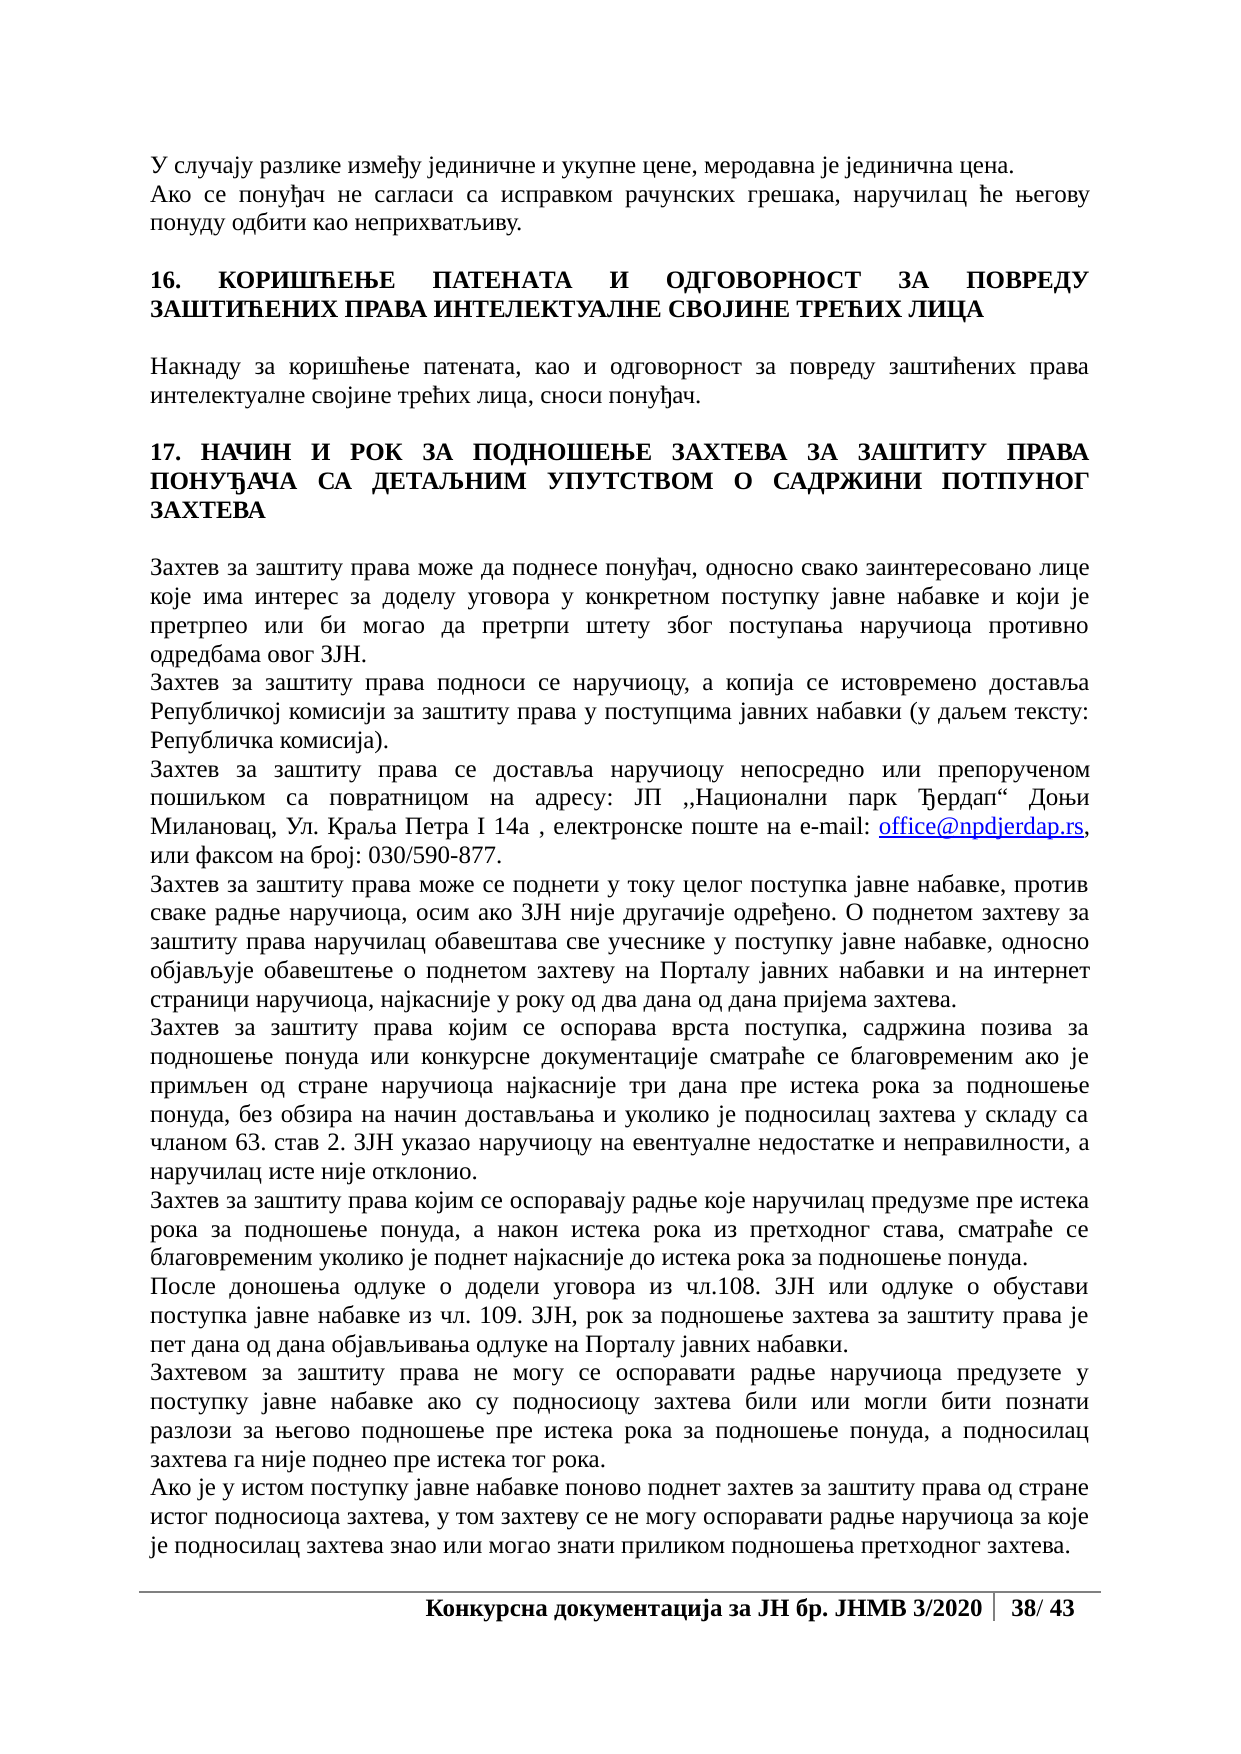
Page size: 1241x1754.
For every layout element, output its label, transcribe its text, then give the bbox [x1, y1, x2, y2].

text Захтев за заштиту права којим се оспорава врста поступка, садржина позива за подношење понуда или конкурсне документације сматраће се благовременим ако је примљен од стране наручиоца најкасније три дана пре истека рока за подношење понуда, без обзира на начин достављања и уколико је подносилац захтева у складу са чланом 63. став 2. ЗЈН указао наручиоцу на евентуалне недостатке и неправилности, а наручилац исте није отклонио. [150, 1012, 1090, 1185]
text Захтев за заштиту права којим се оспоравају радње које наручилац предузме пре истека рока за подношење понуда, а након истека рока из претходног става, сматраће се благовременим уколико је поднет најкасније до истека рока за подношење понуда. [150, 1185, 1090, 1271]
text Ако је у истом поступку јавне набавке поново поднет захтев за заштиту права од стране истог подносиоца захтева, у том захтеву се не могу оспоравати радње наручиоца за које је подносилац захтева знао или могао знати приликом подношења претходног захтева. [150, 1472, 1090, 1559]
text Захтев за заштиту права се доставља наручиоцу непосредно или препорученом пошиљком са повратницом на адресу: ЈП ,,Национални парк Ђердап“ Доњи Милановац, Ул. Краља Петра I 14а , електронске поште на e-mail: office@npdjerdap.rs, или факсом на број: 030/590-877. [150, 754, 1090, 869]
text У случају разлике између јединичне и укупне цене, меродавна је јединична цена. [150, 150, 1090, 179]
text Захтев за заштиту права подноси се наручиоцу, а копија се истовремено доставља Републичкој комисији за заштиту права у поступцима јавних набавки (у даљем тексту: Републичка комисија). [150, 667, 1090, 754]
text После доношења одлуке о додели уговора из чл.108. ЗЈН или одлуке о обустави поступка јавне набавке из чл. 109. ЗЈН, рок за подношење захтева за заштиту права је пет дана од дана објављивања одлуке на Порталу јавних набавки. [150, 1271, 1090, 1357]
text Ако се понуђач не сагласи са исправком рачунских грешака, наручилац ће његову понуду одбити као неприхватљиву. [150, 179, 1090, 236]
text Захтев за заштиту права може да поднесе понуђач, односно свако заинтересовано лице које има интерес за доделу уговора у конкретном поступку јавне набавке и који је претрпео или би могао да претрпи штету због поступања наручиоца противно одредбама овог ЗЈН. [150, 552, 1090, 667]
text Накнаду за коришћење патената, као и одговорност за повреду заштићених права интелектуалне својине трећих лица, сноси понуђач. [150, 351, 1090, 409]
text 17. НАЧИН И РОК ЗА ПОДНОШЕЊЕ ЗАХТЕВА ЗА ЗАШТИТУ ПРАВА ПОНУЂАЧА СА ДЕТАЉНИМ УПУТСТВОМ О САДРЖИНИ ПОТПУНОГ ЗАХТЕВА [150, 437, 1090, 524]
text 16. КОРИШЋЕЊЕ ПАТЕНАТА И ОДГОВОРНОСТ ЗА ПОВРЕДУ ЗАШТИЋЕНИХ ПРАВА ИНТЕЛЕКТУАЛНЕ СВОЈИНЕ ТРЕЋИХ ЛИЦА [150, 265, 1090, 322]
text Захтевом за заштиту права не могу се оспоравати радње наручиоца предузете у поступку јавне набавке ако су подносиоцу захтева били или могли бити познати разлози за његово подношење пре истека рока за подношење понуда, а подносилац захтева га није поднео пре истека тог рока. [150, 1357, 1090, 1472]
text Захтев за заштиту права може се поднети у току целог поступка јавне набавке, против сваке радње наручиоца, осим ако ЗЈН није другачије одређено. О поднетом захтеву за заштиту права наручилац обавештава све учеснике у поступку јавне набавке, односно објављује обавештење о поднетом захтеву на Порталу јавних набавки и на интернет страници наручиоца, најкасније у року од два дана од дана пријема захтева. [150, 869, 1090, 1012]
